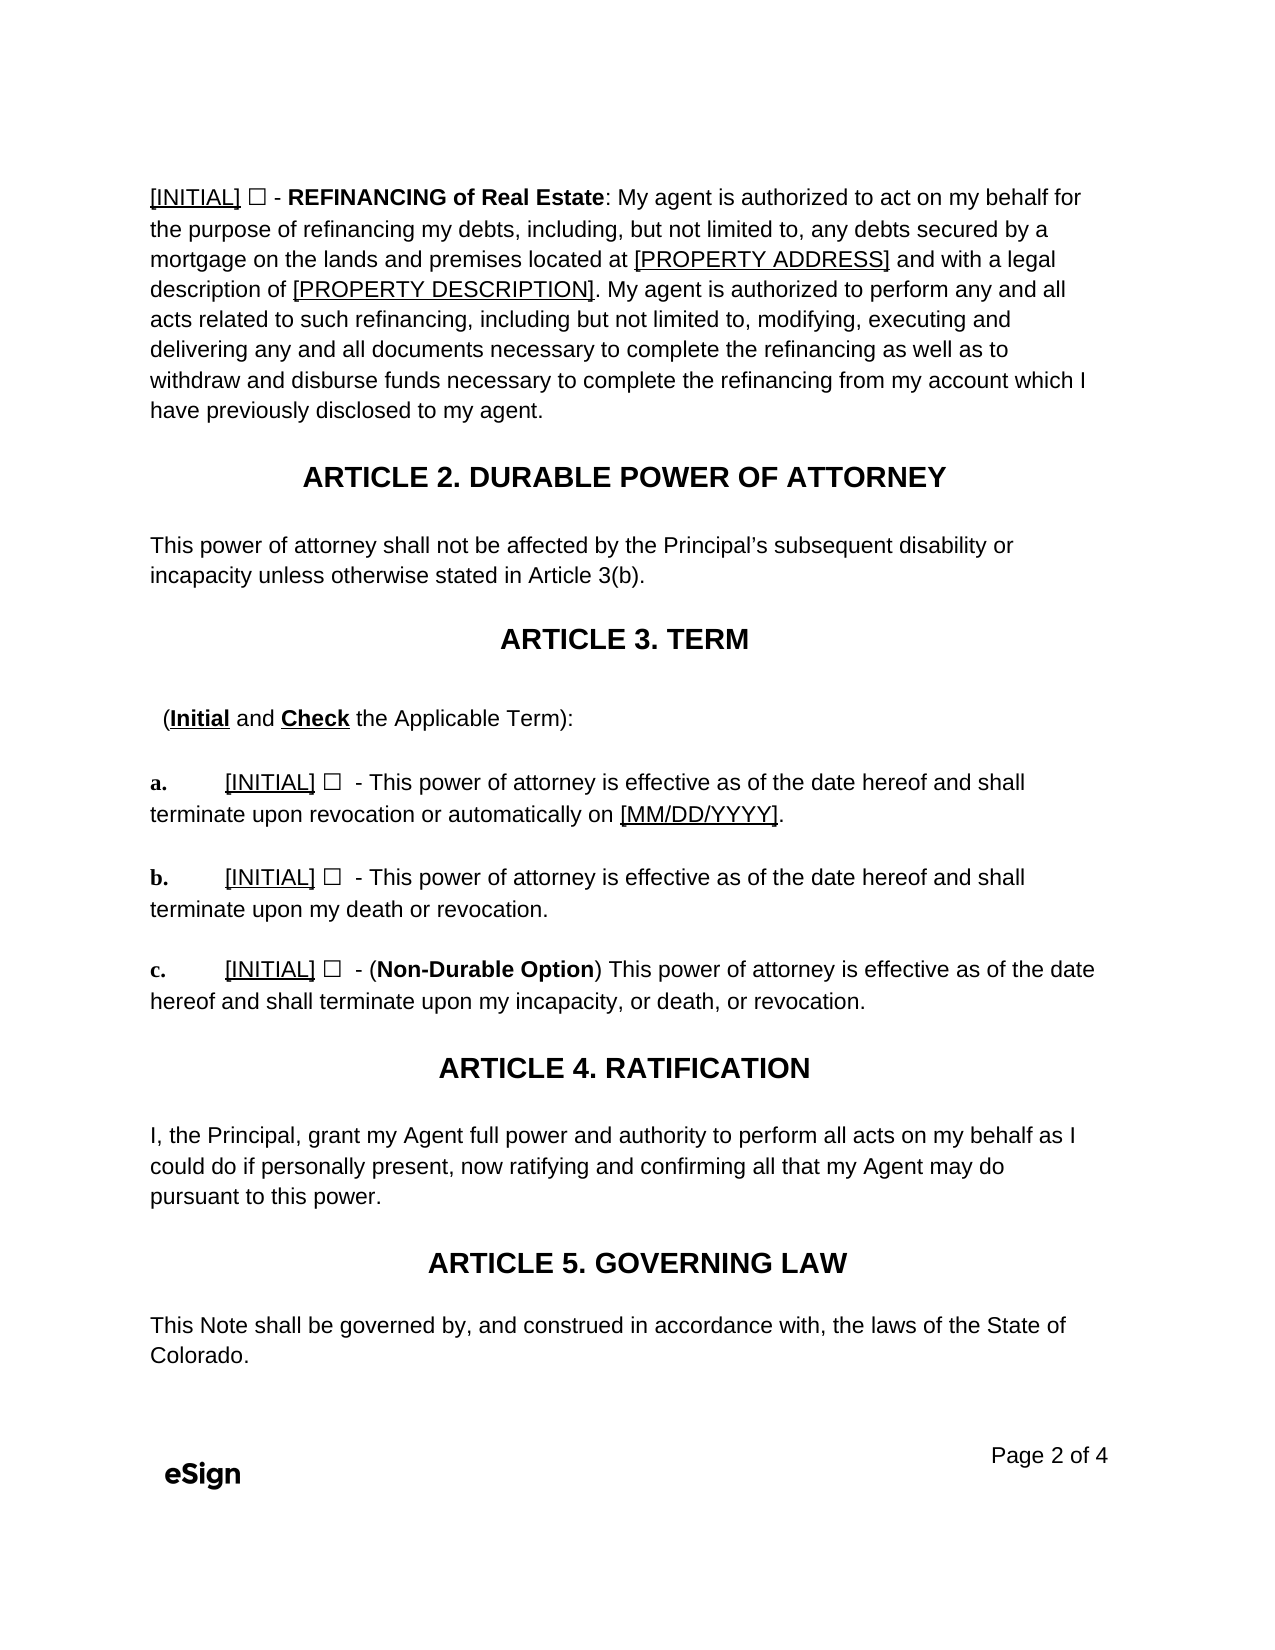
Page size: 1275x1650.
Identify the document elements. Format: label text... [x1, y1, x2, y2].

text This power of attorney shall not be affected by the Principal’s subsequent disability or incapacity unless otherwise stated in Article 3(b). [150, 532, 1099, 588]
subtitle ARTICLE 3. TERM [150, 622, 1099, 656]
subtitle ARTICLE 4. RATIFICATION [150, 1051, 1099, 1084]
subtitle ARTICLE 5. GOVERNING LAW [150, 1246, 1125, 1280]
text (Initial and Check the Applicable Term): [162, 705, 1099, 731]
list [INITIAL] ☐ - This power of attorney is effective as of the date hereof and shall terminate upon revocation or automatically on [MM/DD/YYYY]. [150, 765, 1099, 827]
subtitle ARTICLE 2. DURABLE POWER OF ATTORNEY [150, 460, 1099, 494]
text [INITIAL] ☐ - REFINANCING of Real Estate: My agent is authorized to act on my behalf for the purpose of refinancing my debts, including, but not limited to, any debts secured by a mortgage on the lands and premises located at [PROPERTY ADDRESS] and with a legal description of [PROPERTY DESCRIPTION]. My agent is authorized to perform any and all acts related to such refinancing, including but not limited to, modifying, executing and delivering any and all documents necessary to complete the refinancing as well as to withdraw and disburse funds necessary to complete the refinancing from my account which I have previously disclosed to my agent. [150, 181, 1099, 423]
list [INITIAL] ☐ - (Non-Durable Option) This power of attorney is effective as of the date hereof and shall terminate upon my incapacity, or death, or revocation. [150, 953, 1099, 1014]
text I, the Principal, grant my Agent full power and authority to perform all acts on my behalf as I could do if personally present, now ratifying and confirming all that my Agent may do pursuant to this power. [150, 1122, 1099, 1209]
list [INITIAL] ☐ - This power of attorney is effective as of the date hereof and shall terminate upon my death or revocation. [150, 861, 1099, 922]
text This Note shall be governed by, and construed in accordance with, the laws of the State of Colorado. [150, 1312, 1125, 1369]
